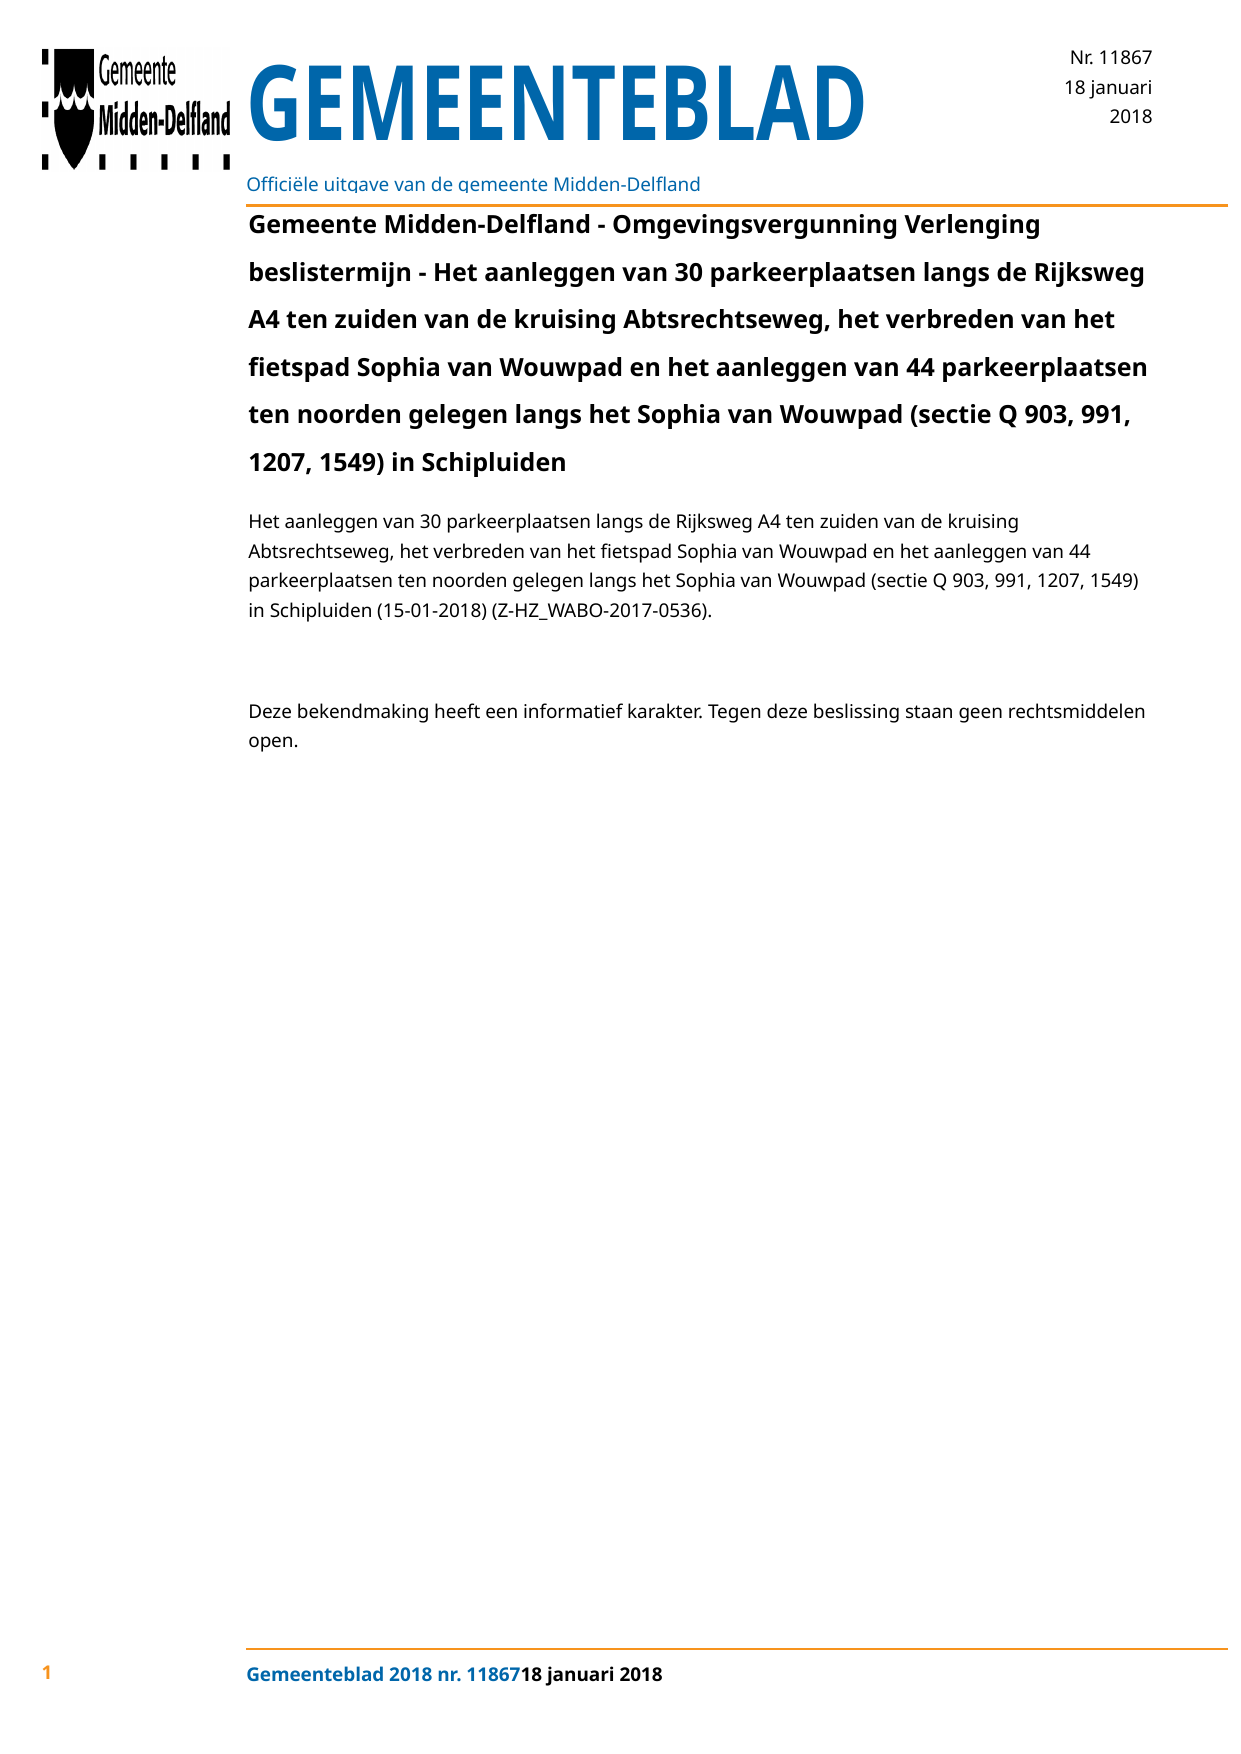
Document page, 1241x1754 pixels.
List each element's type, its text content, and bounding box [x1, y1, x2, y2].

text Deze bekendmaking heeft een informatief karakter. Tegen deze beslissing staan geen rechtsmiddelen open. [248, 698, 1152, 753]
text Het aanleggen van 30 parkeerplaatsen langs de Rijksweg A4 ten zuiden van de kruising Abtsrechtseweg, het verbreden van het fietspad Sophia van Wouwpad en het aanleggen van 44 parkeerplaatsen ten noorden gelegen langs het Sophia van Wouwpad (sectie Q 903, 991, 1207, 1549) in Schipluiden (15-01-2018) (Z-HZ_WABO-2017-0536). [248, 508, 1152, 623]
picture [41, 47, 231, 172]
text Gemeente Midden-Delfland - Omgevingsvergunning Verlenging beslistermijn - Het aanleggen van 30 parkeerplaatsen langs de Rijksweg A4 ten zuiden van de kruising Abtsrechtseweg, het verbreden van het fietspad Sophia van Wouwpad en het aanleggen van 44 parkeerplaatsen ten noorden gelegen langs het Sophia van Wouwpad (sectie Q 903, 991, 1207, 1549) in Schipluiden [248, 207, 1152, 479]
